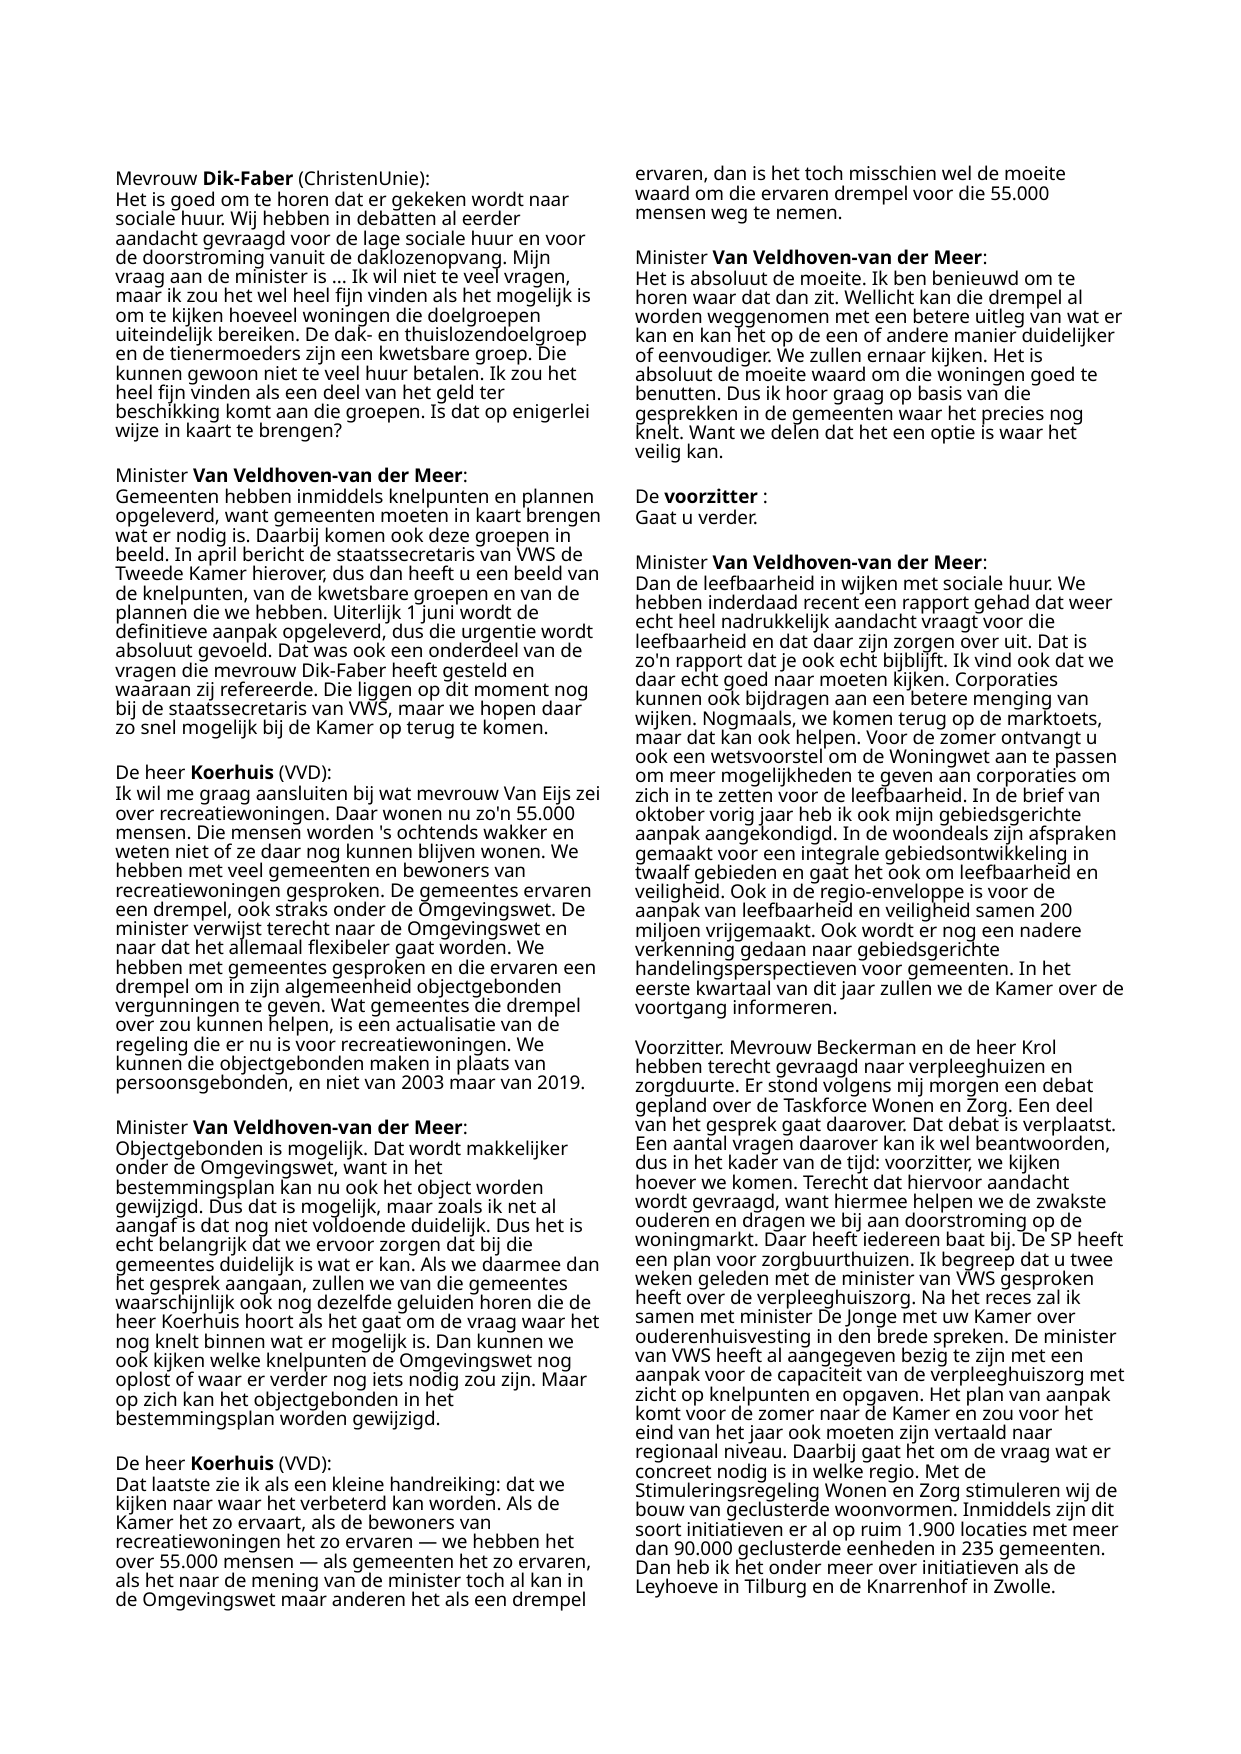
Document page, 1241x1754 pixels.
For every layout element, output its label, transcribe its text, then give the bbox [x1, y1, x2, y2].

text De heer Koerhuis (VVD): [115, 759, 605, 785]
text Gaat u verder. [635, 509, 1125, 528]
text Dat laatste zie ik als een kleine handreiking: dat we kijken naar waar het verbeterd kan worden. Als de Kamer het zo ervaart, als de bewoners van recreatiewoningen het zo ervaren — we hebben het over 55.000 mensen — als gemeenten het zo ervaren, als het naar de mening van de minister toch al kan in de Omgevingswet maar anderen het als een drempel [115, 1476, 605, 1611]
text Minister Van Veldhoven-van der Meer: [635, 549, 1125, 575]
text Objectgebonden is mogelijk. Dat wordt makkelijker onder de Omgevingswet, want in het bestemmingsplan kan nu ook het object worden gewijzigd. Dus dat is mogelijk, maar zoals ik net al aangaf is dat nog niet voldoende duidelijk. Dus het is echt belangrijk dat we ervoor zorgen dat bij die gemeentes duidelijk is wat er kan. Als we daarmee dan het gesprek aangaan, zullen we van die gemeentes waarschijnlijk ook nog dezelfde geluiden horen die de heer Koerhuis hoort als het gaat om de vraag waar het nog knelt binnen wat er mogelijk is. Dan kunnen we ook kijken welke knelpunten de Omgevingswet nog oplost of waar er verder nog iets nodig zou zijn. Maar op zich kan het objectgebonden in het bestemmingsplan worden gewijzigd. [115, 1140, 605, 1429]
text De heer Koerhuis (VVD): [115, 1450, 605, 1476]
text Voorzitter. Mevrouw Beckerman en de heer Krol hebben terecht gevraagd naar verpleeghuizen en zorgduurte. Er stond volgens mij morgen een debat gepland over de Taskforce Wonen en Zorg. Een deel van het gesprek gaat daarover. Dat debat is verplaatst. Een aantal vragen daarover kan ik wel beantwoorden, dus in het kader van de tijd: voorzitter, we kijken hoever we komen. Terecht dat hiervoor aandacht wordt gevraagd, want hiermee helpen we de zwakste ouderen en dragen we bij aan doorstroming op de woningmarkt. Daar heeft iedereen baat bij. De SP heeft een plan voor zorgbuurthuizen. Ik begreep dat u twee weken geleden met de minister van VWS gesproken heeft over de verpleeghuiszorg. Na het reces zal ik samen met minister De Jonge met uw Kamer over ouderenhuisvesting in den brede spreken. De minister van VWS heeft al aangegeven bezig te zijn met een aanpak voor de capaciteit van de verpleeghuiszorg met zicht op knelpunten en opgaven. Het plan van aanpak komt voor de zomer naar de Kamer en zou voor het eind van het jaar ook moeten zijn vertaald naar regionaal niveau. Daarbij gaat het om de vraag wat er concreet nodig is in welke regio. Met de Stimuleringsregeling Wonen en Zorg stimuleren wij de bouw van geclusterde woonvormen. Inmiddels zijn dit soort initiatieven er al op ruim 1.900 locaties met meer dan 90.000 geclusterde eenheden in 235 gemeenten. Dan heb ik het onder meer over initiatieven als de Leyhoeve in Tilburg en de Knarrenhof in Zwolle. [635, 1039, 1125, 1598]
text ervaren, dan is het toch misschien wel de moeite waard om die ervaren drempel voor die 55.000 mensen weg te nemen. [635, 165, 1125, 223]
text Ik wil me graag aansluiten bij wat mevrouw Van Eijs zei over recreatiewoningen. Daar wonen nu zo'n 55.000 mensen. Die mensen worden 's ochtends wakker en weten niet of ze daar nog kunnen blijven wonen. We hebben met veel gemeenten en bewoners van recreatiewoningen gesproken. De gemeentes ervaren een drempel, ook straks onder de Omgevingswet. De minister verwijst terecht naar de Omgevingswet en naar dat het allemaal flexibeler gaat worden. We hebben met gemeentes gesproken en die ervaren een drempel om in zijn algemeenheid objectgebonden vergunningen te geven. Wat gemeentes die drempel over zou kunnen helpen, is een actualisatie van de regeling die er nu is voor recreatiewoningen. We kunnen die objectgebonden maken in plaats van persoonsgebonden, en niet van 2003 maar van 2019. [115, 785, 605, 1093]
text Minister Van Veldhoven-van der Meer: [115, 462, 605, 488]
text Mevrouw Dik-Faber (ChristenUnie): [115, 165, 605, 191]
text De voorzitter : [635, 483, 1125, 509]
text Het is absoluut de moeite. Ik ben benieuwd om te horen waar dat dan zit. Wellicht kan die drempel al worden weggenomen met een betere uitleg van wat er kan en kan het op de een of andere manier duidelijker of eenvoudiger. We zullen ernaar kijken. Het is absoluut de moeite waard om die woningen goed te benutten. Dus ik hoor graag op basis van die gesprekken in de gemeenten waar het precies nog knelt. Want we delen dat het een optie is waar het veilig kan. [635, 270, 1125, 462]
text Minister Van Veldhoven-van der Meer: [635, 244, 1125, 270]
text Dan de leefbaarheid in wijken met sociale huur. We hebben inderdaad recent een rapport gehad dat weer echt heel nadrukkelijk aandacht vraagt voor die leefbaarheid en dat daar zijn zorgen over uit. Dat is zo'n rapport dat je ook echt bijblijft. Ik vind ook dat we daar echt goed naar moeten kijken. Corporaties kunnen ook bijdragen aan een betere menging van wijken. Nogmaals, we komen terug op de marktoets, maar dat kan ook helpen. Voor de zomer ontvangt u ook een wetsvoorstel om de Woningwet aan te passen om meer mogelijkheden te geven aan corporaties om zich in te zetten voor de leefbaarheid. In de brief van oktober vorig jaar heb ik ook mijn gebiedsgerichte aanpak aangekondigd. In de woondeals zijn afspraken gemaakt voor een integrale gebiedsontwikkeling in twaalf gebieden en gaat het ook om leefbaarheid en veiligheid. Ook in de regio-enveloppe is voor de aanpak van leefbaarheid en veiligheid samen 200 miljoen vrijgemaakt. Ook wordt er nog een nadere verkenning gedaan naar gebiedsgerichte handelingsperspectieven voor gemeenten. In het eerste kwartaal van dit jaar zullen we de Kamer over de voortgang informeren. [635, 575, 1125, 1018]
text Minister Van Veldhoven-van der Meer: [115, 1114, 605, 1140]
text Gemeenten hebben inmiddels knelpunten en plannen opgeleverd, want gemeenten moeten in kaart brengen wat er nodig is. Daarbij komen ook deze groepen in beeld. In april bericht de staatssecretaris van VWS de Tweede Kamer hierover, dus dan heeft u een beeld van de knelpunten, van de kwetsbare groepen en van de plannen die we hebben. Uiterlijk 1 juni wordt de definitieve aanpak opgeleverd, dus die urgentie wordt absoluut gevoeld. Dat was ook een onderdeel van de vragen die mevrouw Dik-Faber heeft gesteld en waaraan zij refereerde. Die liggen op dit moment nog bij de staatssecretaris van VWS, maar we hopen daar zo snel mogelijk bij de Kamer op terug te komen. [115, 488, 605, 739]
text Het is goed om te horen dat er gekeken wordt naar sociale huur. Wij hebben in debatten al eerder aandacht gevraagd voor de lage sociale huur en voor de doorstroming vanuit de daklozenopvang. Mijn vraag aan de minister is ... Ik wil niet te veel vragen, maar ik zou het wel heel fijn vinden als het mogelijk is om te kijken hoeveel woningen die doelgroepen uiteindelijk bereiken. De dak- en thuislozendoelgroep en de tienermoeders zijn een kwetsbare groep. Die kunnen gewoon niet te veel huur betalen. Ik zou het heel fijn vinden als een deel van het geld ter beschikking komt aan die groepen. Is dat op enigerlei wijze in kaart te brengen? [115, 191, 605, 442]
